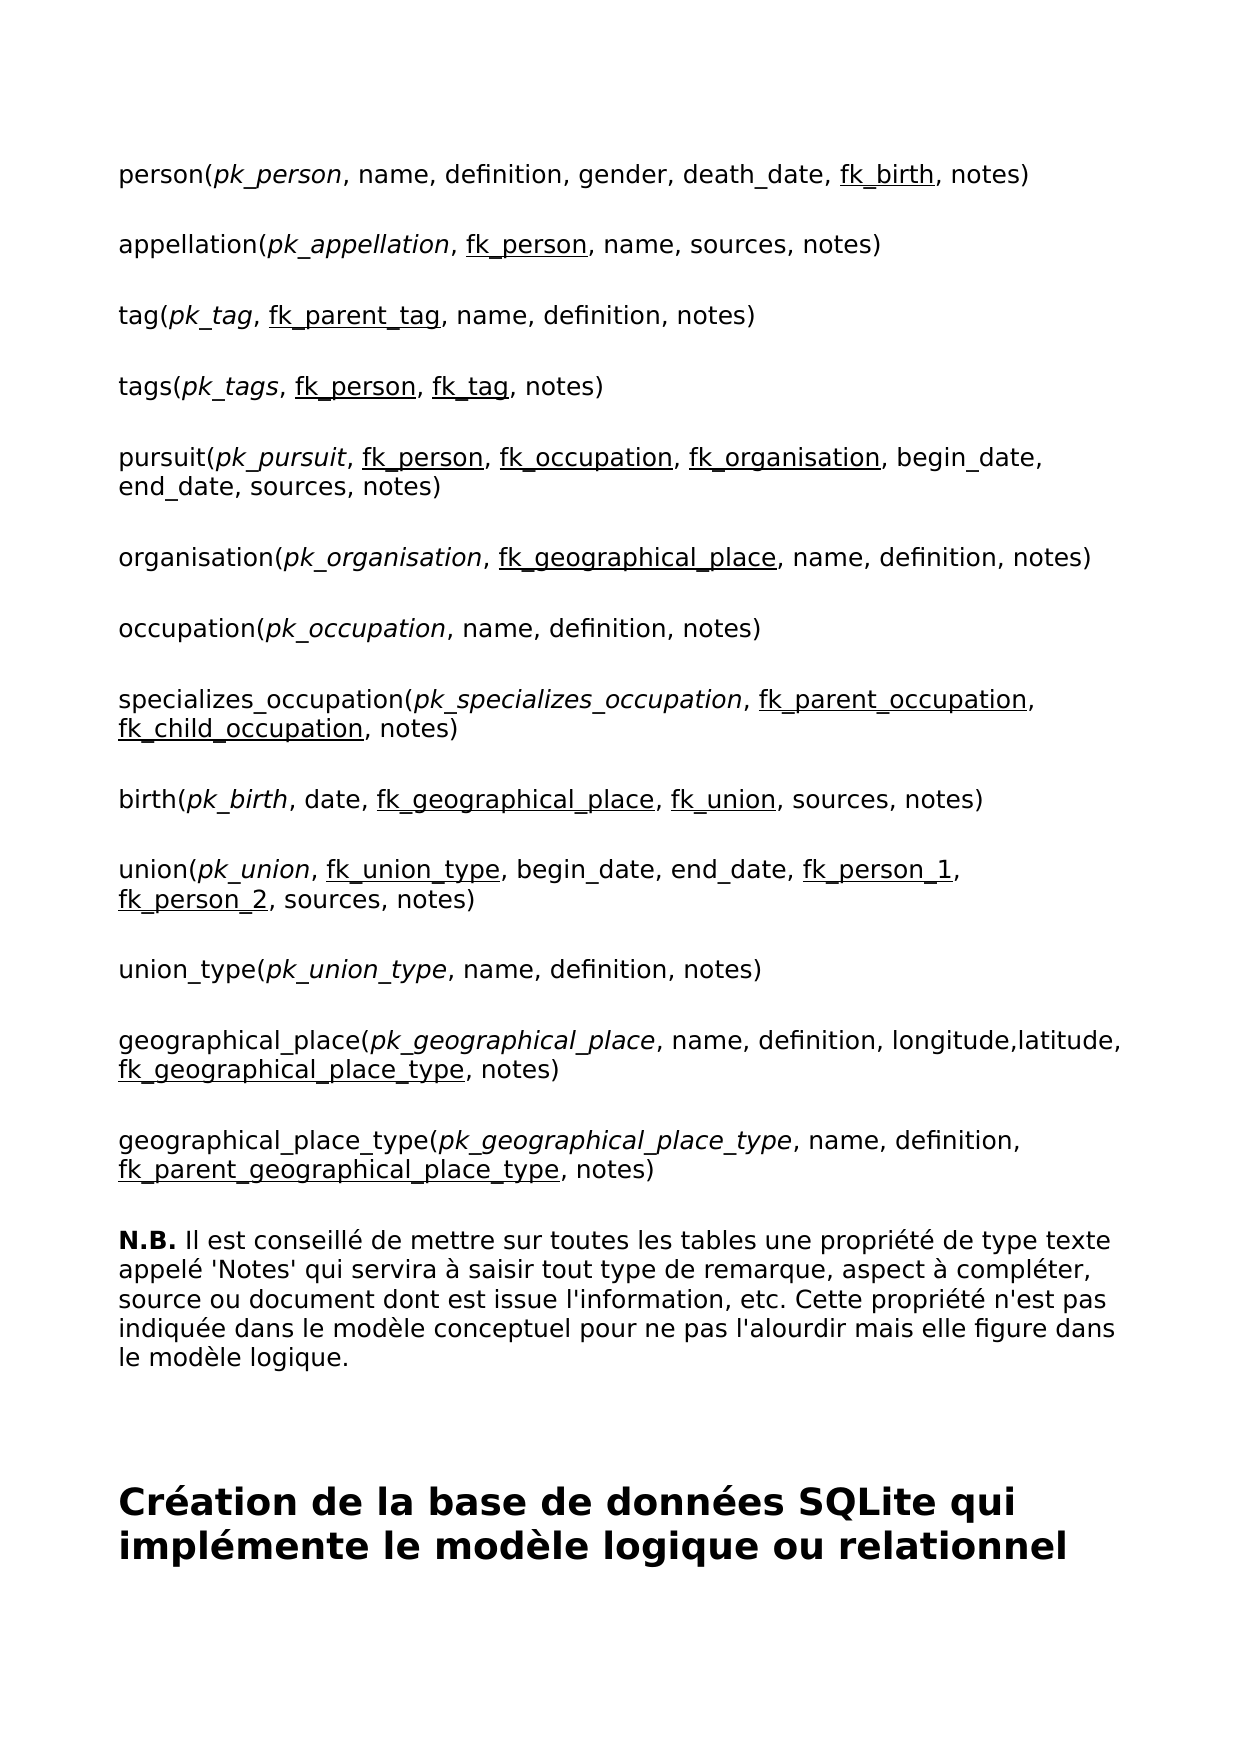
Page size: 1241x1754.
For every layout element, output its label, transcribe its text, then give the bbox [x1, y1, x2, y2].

text pursuit(pk_pursuit, fk_person, fk_occupation, fk_organisation, begin_date, end_date, sources, notes) [118, 443, 1122, 531]
subtitle Création de la base de données SQLite qui implémente le modèle logique ou relationnel [118, 1481, 1122, 1568]
text union_type(pk_union_type, name, definition, notes) [118, 956, 1122, 1014]
text tag(pk_tag, fk_parent_tag, name, definition, notes) [118, 301, 1122, 360]
text tags(pk_tags, fk_person, fk_tag, notes) [118, 372, 1122, 431]
text union(pk_union, fk_union_type, begin_date, end_date, fk_person_1, fk_person_2, sources, notes) [118, 856, 1122, 943]
text [118, 118, 1122, 147]
text geographical_place_type(pk_geographical_place_type, name, definition, fk_parent_geographical_place_type, notes) [118, 1126, 1122, 1214]
text specializes_occupation(pk_specializes_occupation, fk_parent_occupation, fk_child_occupation, notes) [118, 685, 1122, 772]
text occupation(pk_occupation, name, definition, notes) [118, 614, 1122, 672]
text N.B. Il est conseillé de mettre sur toutes les tables une propriété de type texte appelé 'Notes' qui servira à saisir tout type de remarque, aspect à compléter, source ou document dont est issue l'information, etc. Cette propriété n'est pas indiquée dans le modèle conceptuel pour ne pas l'alourdir mais elle figure dans le modèle logique. [118, 1226, 1122, 1372]
text geographical_place(pk_geographical_place, name, definition, longitude,latitude, fk_geographical_place_type, notes) [118, 1026, 1122, 1114]
text organisation(pk_organisation, fk_geographical_place, name, definition, notes) [118, 543, 1122, 601]
text [118, 1580, 1122, 1609]
text birth(pk_birth, date, fk_geographical_place, fk_union, sources, notes) [118, 785, 1122, 843]
text appellation(pk_appellation, fk_person, name, sources, notes) [118, 231, 1122, 289]
text person(pk_person, name, definition, gender, death_date, fk_birth, notes) [118, 160, 1122, 218]
